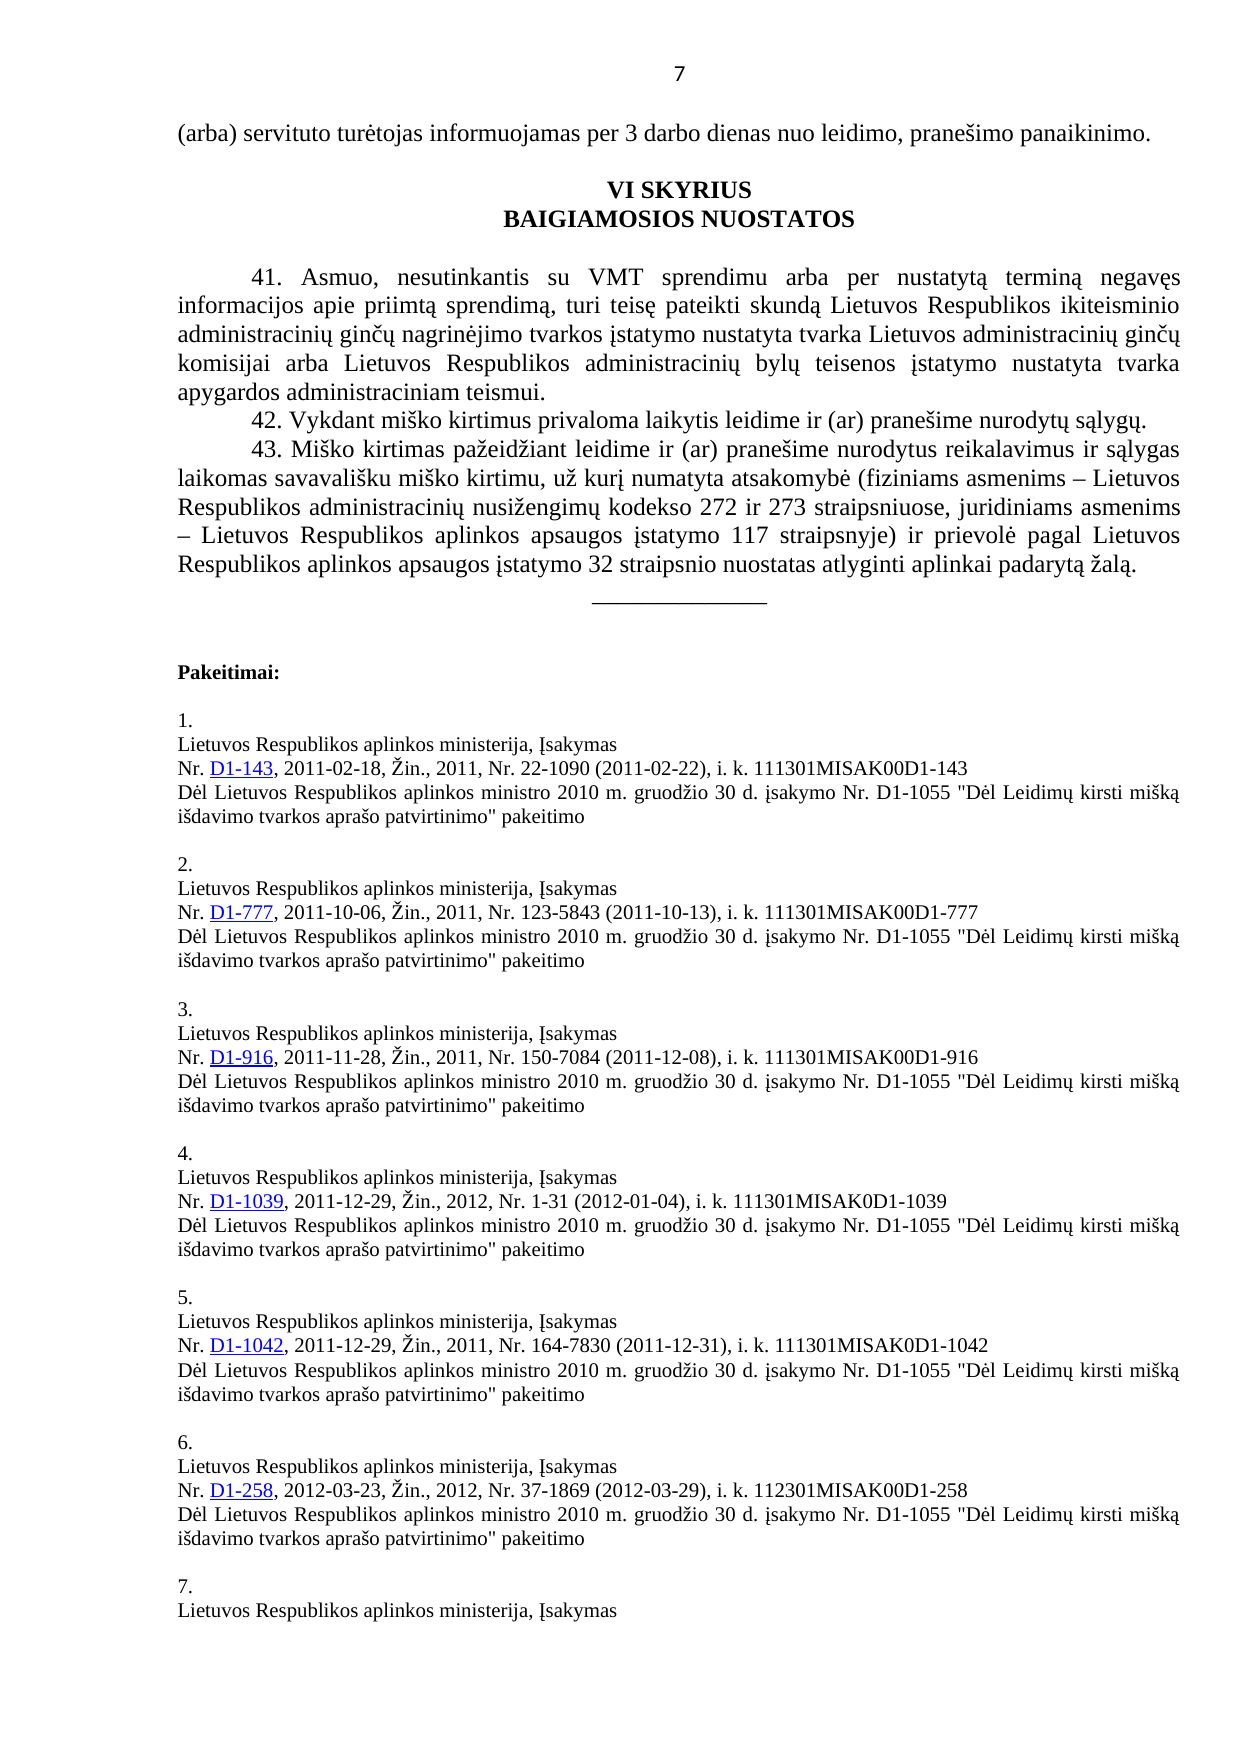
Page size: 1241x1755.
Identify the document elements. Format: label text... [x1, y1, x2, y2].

text Nr. D1-1042, 2011-12-29, Žin., 2011, Nr. 164-7830 (2011-12-31), i. k. 111301MISAK0D1-1042 [177, 1333, 1181, 1357]
text 41. Asmuo, nesutinkantis su VMT sprendimu arba per nustatytą terminą negavęs informacijos apie priimtą sprendimą, turi teisę pateikti skundą Lietuvos Respublikos ikiteisminio administracinių ginčų nagrinėjimo tvarkos įstatymo nustatyta tvarka Lietuvos administracinių ginčų komisijai arba Lietuvos Respublikos administracinių bylų teisenos įstatymo nustatyta tvarka apygardos administraciniam teismui. [177, 262, 1181, 406]
text BAIGIAMOSIOS NUOSTATOS [177, 204, 1181, 233]
text Dėl Lietuvos Respublikos aplinkos ministro 2010 m. gruodžio 30 d. įsakymo Nr. D1-1055 "Dėl Leidimų kirsti mišką išdavimo tvarkos aprašo patvirtinimo" pakeitimo [177, 1213, 1181, 1261]
text Nr. D1-777, 2011-10-06, Žin., 2011, Nr. 123-5843 (2011-10-13), i. k. 111301MISAK00D1-777 [177, 900, 1181, 924]
text Nr. D1-916, 2011-11-28, Žin., 2011, Nr. 150-7084 (2011-12-08), i. k. 111301MISAK00D1-916 [177, 1045, 1181, 1069]
text VI SKYRIUS [177, 176, 1181, 204]
text Lietuvos Respublikos aplinkos ministerija, Įsakymas [177, 1165, 1181, 1189]
text Pakeitimai: [177, 660, 1181, 684]
text 5. [177, 1285, 1181, 1309]
text Lietuvos Respublikos aplinkos ministerija, Įsakymas [177, 1598, 1181, 1622]
text Dėl Lietuvos Respublikos aplinkos ministro 2010 m. gruodžio 30 d. įsakymo Nr. D1-1055 "Dėl Leidimų kirsti mišką išdavimo tvarkos aprašo patvirtinimo" pakeitimo [177, 1357, 1181, 1406]
text Lietuvos Respublikos aplinkos ministerija, Įsakymas [177, 1454, 1181, 1478]
text Nr. D1-143, 2011-02-18, Žin., 2011, Nr. 22-1090 (2011-02-22), i. k. 111301MISAK00D1-143 [177, 756, 1181, 780]
text 43. Miško kirtimas pažeidžiant leidime ir (ar) pranešime nurodytus reikalavimus ir sąlygas laikomas savavališku miško kirtimu, už kurį numatyta atsakomybė (fiziniams asmenims – Lietuvos Respublikos administracinių nusižengimų kodekso 272 ir 273 straipsniuose, juridiniams asmenims – Lietuvos Respublikos aplinkos apsaugos įstatymo 117 straipsnyje) ir prievolė pagal Lietuvos Respublikos aplinkos apsaugos įstatymo 32 straipsnio nuostatas atlyginti aplinkai padarytą žalą. [177, 434, 1181, 578]
text Dėl Lietuvos Respublikos aplinkos ministro 2010 m. gruodžio 30 d. įsakymo Nr. D1-1055 "Dėl Leidimų kirsti mišką išdavimo tvarkos aprašo patvirtinimo" pakeitimo [177, 1502, 1181, 1550]
text (arba) servituto turėtojas informuojamas per 3 darbo dienas nuo leidimo, pranešimo panaikinimo. [177, 118, 1181, 147]
text 1. [177, 708, 1181, 732]
text Lietuvos Respublikos aplinkos ministerija, Įsakymas [177, 1021, 1181, 1045]
text Lietuvos Respublikos aplinkos ministerija, Įsakymas [177, 1309, 1181, 1333]
text 7. [177, 1574, 1181, 1598]
text Dėl Lietuvos Respublikos aplinkos ministro 2010 m. gruodžio 30 d. įsakymo Nr. D1-1055 "Dėl Leidimų kirsti mišką išdavimo tvarkos aprašo patvirtinimo" pakeitimo [177, 1069, 1181, 1117]
text 6. [177, 1430, 1181, 1454]
text 4. [177, 1141, 1181, 1165]
text Nr. D1-1039, 2011-12-29, Žin., 2012, Nr. 1-31 (2012-01-04), i. k. 111301MISAK0D1-1039 [177, 1189, 1181, 1213]
text ______________ [177, 578, 1181, 607]
text Lietuvos Respublikos aplinkos ministerija, Įsakymas [177, 732, 1181, 756]
text Dėl Lietuvos Respublikos aplinkos ministro 2010 m. gruodžio 30 d. įsakymo Nr. D1-1055 "Dėl Leidimų kirsti mišką išdavimo tvarkos aprašo patvirtinimo" pakeitimo [177, 924, 1181, 972]
text Lietuvos Respublikos aplinkos ministerija, Įsakymas [177, 876, 1181, 900]
text 3. [177, 997, 1181, 1021]
text Dėl Lietuvos Respublikos aplinkos ministro 2010 m. gruodžio 30 d. įsakymo Nr. D1-1055 "Dėl Leidimų kirsti mišką išdavimo tvarkos aprašo patvirtinimo" pakeitimo [177, 780, 1181, 828]
text 2. [177, 852, 1181, 876]
text Nr. D1-258, 2012-03-23, Žin., 2012, Nr. 37-1869 (2012-03-29), i. k. 112301MISAK00D1-258 [177, 1478, 1181, 1502]
text 42. Vykdant miško kirtimus privaloma laikytis leidime ir (ar) pranešime nurodytų sąlygų. [177, 406, 1181, 434]
